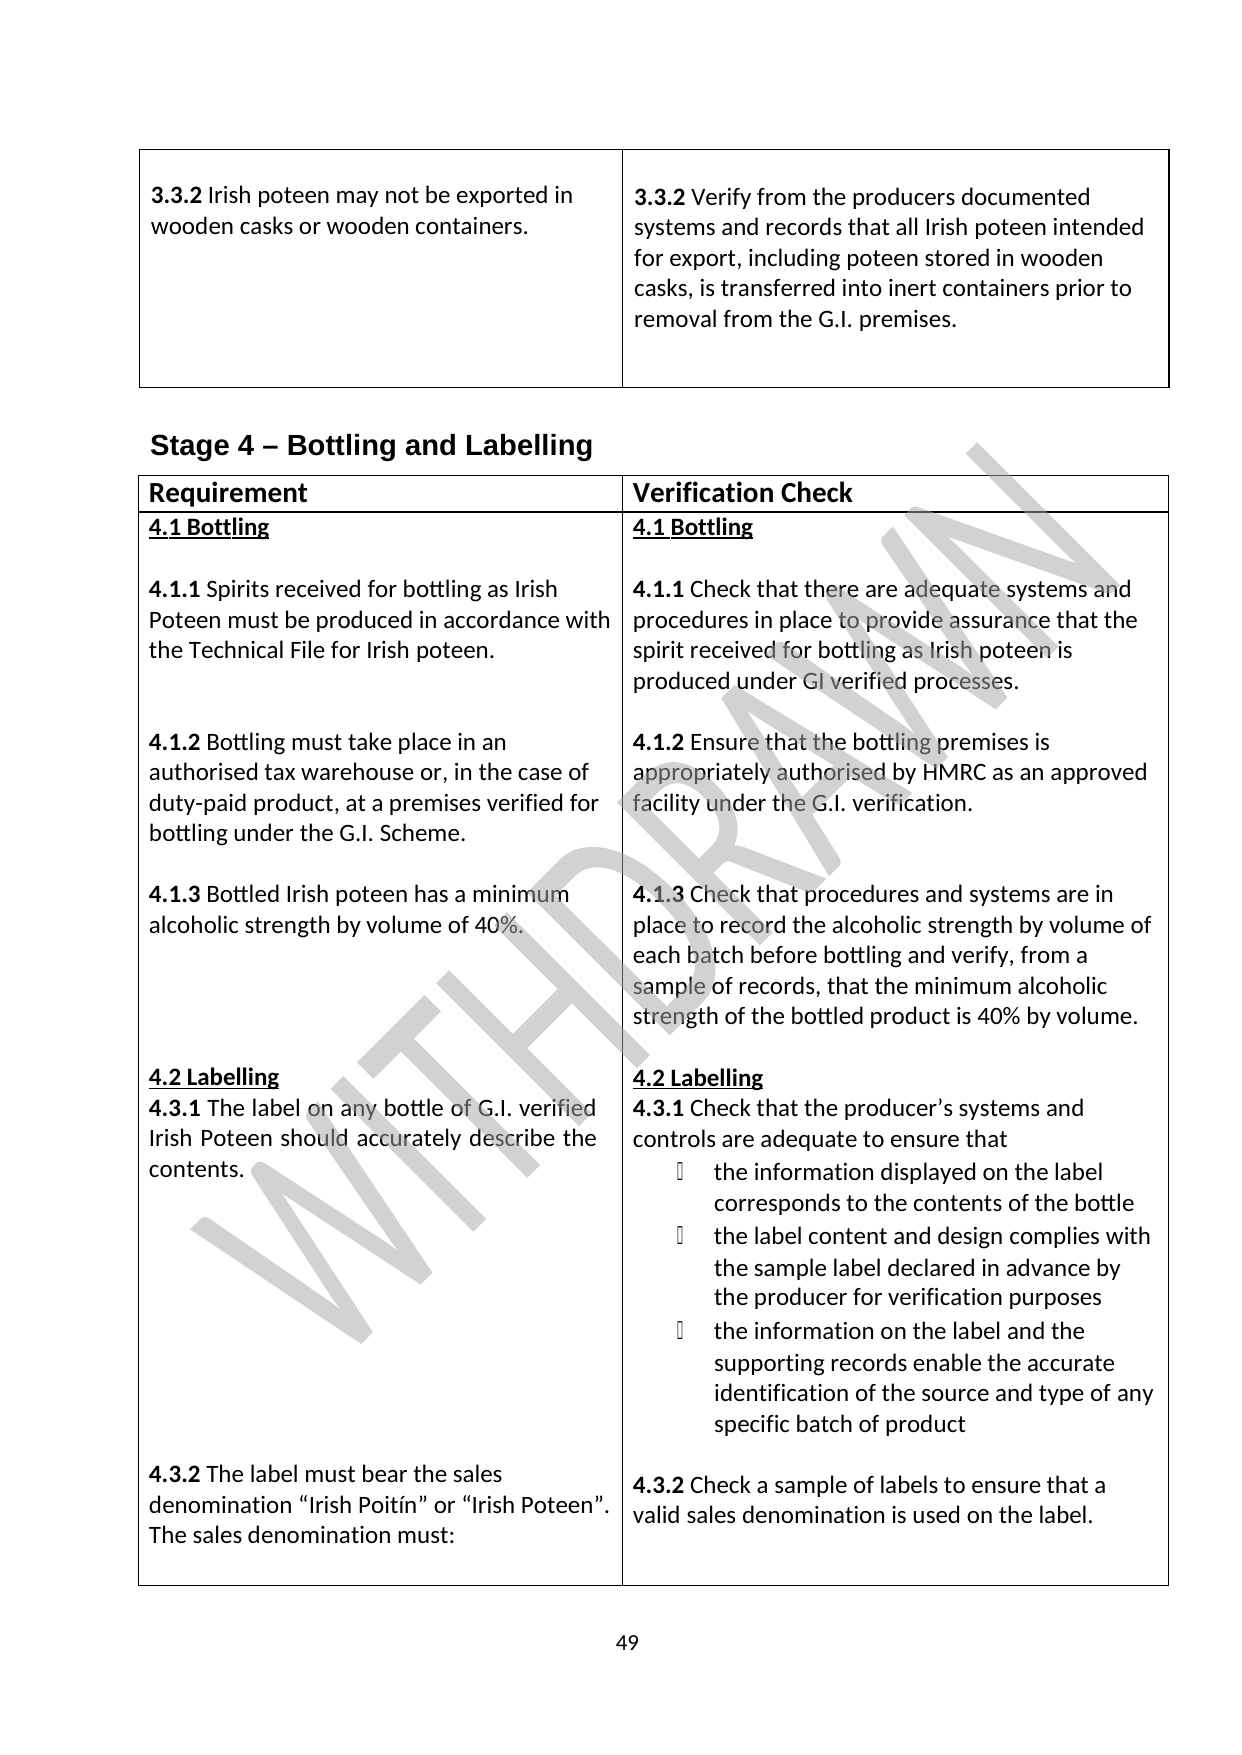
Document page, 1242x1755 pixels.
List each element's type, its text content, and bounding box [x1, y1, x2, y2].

table_cell 4.1 Bottling 4.1.1 Spirits received for bottling as Irish Poteen must be produced in accordance with the Technical File for Irish poteen. 4.1.2 Bottling must take place in an authorised tax warehouse or, in the case of duty-paid product, at a premises verified for bottling under the G.I. Scheme. 4.1.3 Bottled Irish poteen has a minimum alcoholic strength by volume of 40%. 4.2 Labelling 4.3.1 The label on any bottle of G.I. verified Irish Poteen should accurately describe the contents. 4.3.2 The label must bear the sales denomination “Irish Poitín” or “Irish Poteen”. The sales denomination must: [139, 513, 622, 1585]
text 3.3.2 Verify from the producers documented systems and records that all Irish poteen intended for export, including poteen stored in wooden casks, is transferred into inert containers prior to removal from the G.I. premises. [634, 181, 1151, 333]
text Stage 4 – Bottling and Labelling [150, 428, 1185, 462]
text 3.3.2 Irish poteen may not be exported in wooden casks or wooden containers. [151, 179, 579, 241]
table_header Requirement [139, 476, 622, 511]
table_cell 4.1 Bottling 4.1.1 Check that there are adequate systems and procedures in place to provide assurance that the spirit received for bottling as Irish poteen is produced under GI verified processes. 4.1.2 Ensure that the bottling premises is appropriately authorised by HMRC as an approved facility under the G.I. verification. 4.1.3 Check that procedures and systems are in place to record the alcoholic strength by volume of each batch before bottling and verify, from a sample of records, that the minimum alcoholic strength of the bottled product is 40% by volume. 4.2 Labelling 4.3.1 Check that the producer’s systems and controls are adequate to ensure that  the information displayed on the label corresponds to the contents of the bottle  the label content and design complies with the sample label declared in advance by the producer for verification purposes  the information on the label and the supporting records enable the accurate identification of the source and type of any specific batch of product 4.3.2 Check a sample of labels to ensure that a valid sales denomination is used on the label. [623, 513, 1168, 1585]
table_header Verification Check [623, 476, 1022, 511]
table_header [1012, 476, 1168, 511]
